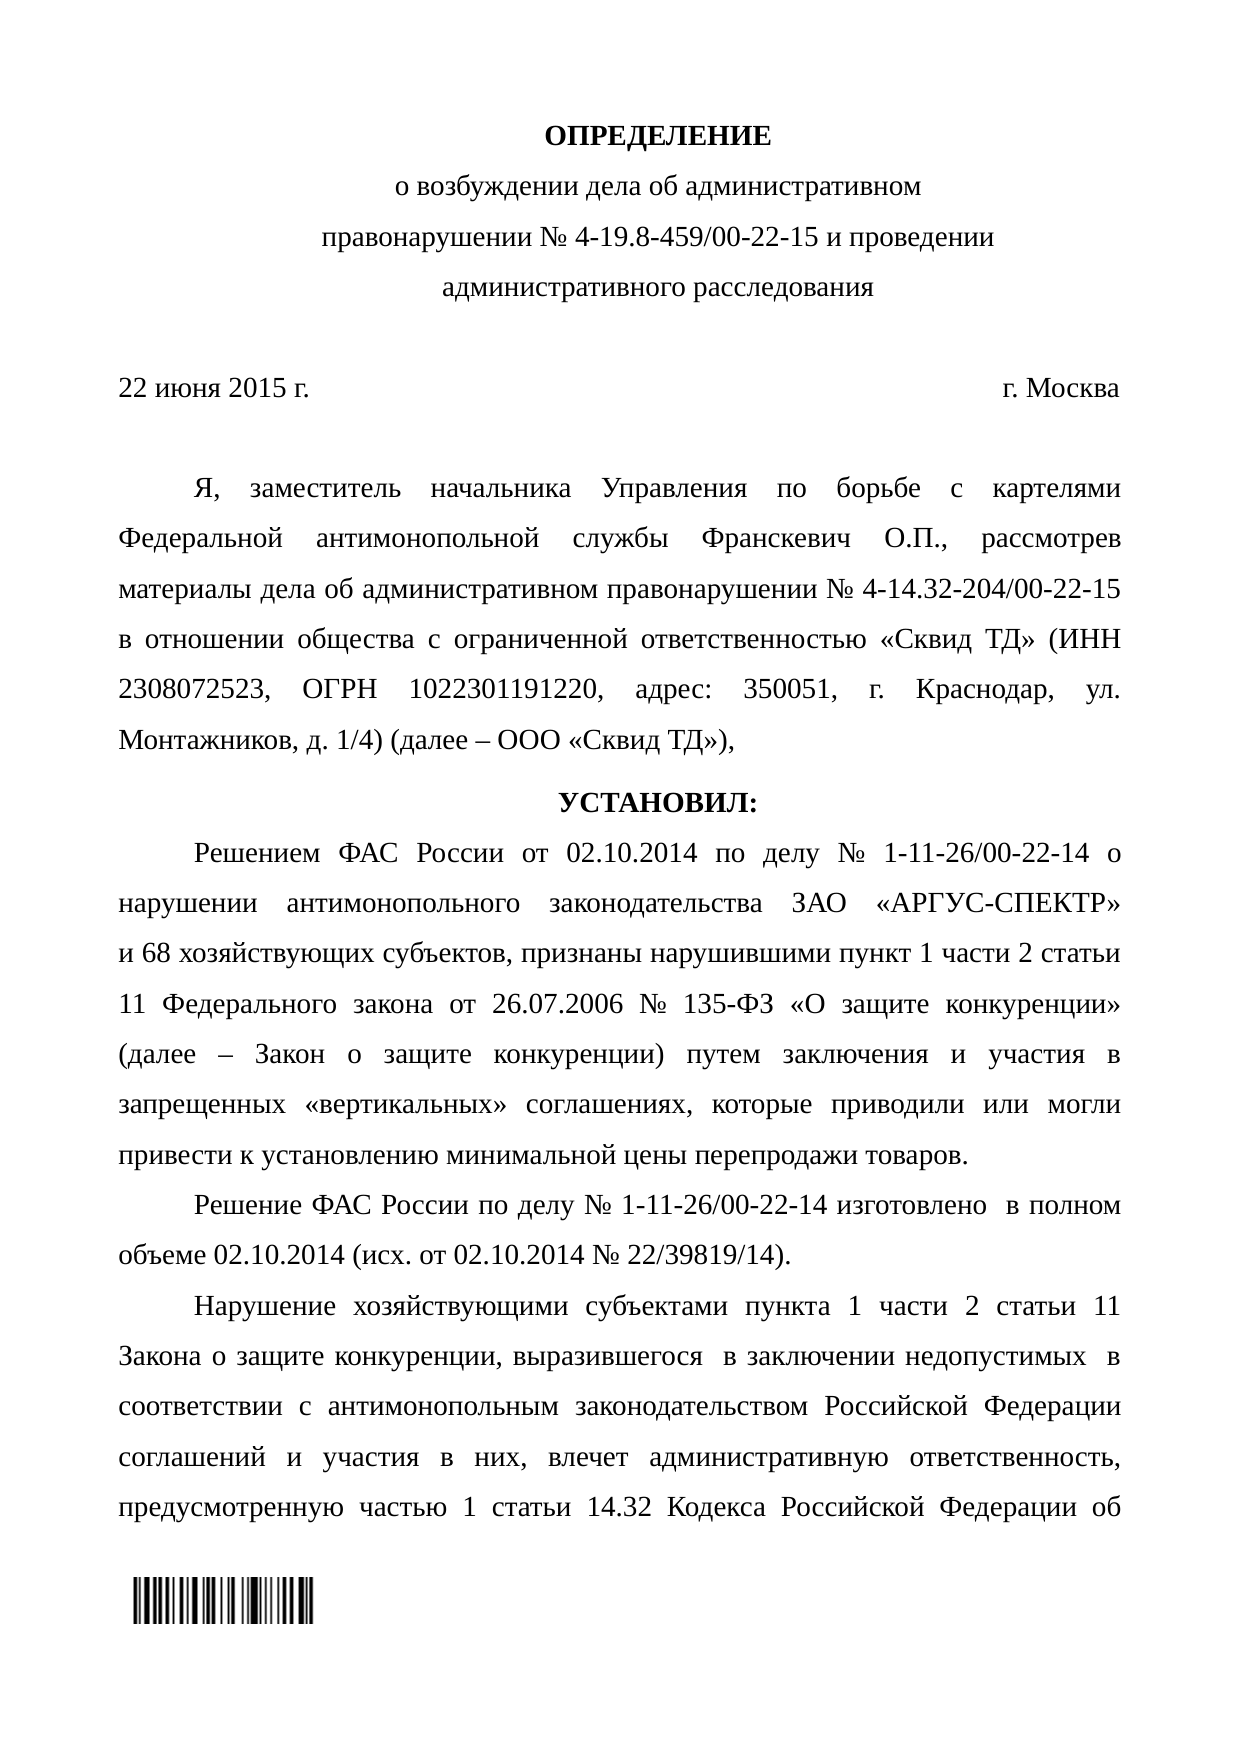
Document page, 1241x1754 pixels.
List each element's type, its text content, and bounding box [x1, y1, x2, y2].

text УСТАНОВИЛ: [118, 785, 1122, 818]
text ОПРЕДЕЛЕНИЕ [118, 118, 1122, 152]
text о возбуждении дела об административном [118, 168, 1122, 202]
text правонарушении № 4-19.8-459/00-22-15 и проведении [118, 219, 1122, 252]
text Нарушение хозяйствующими субъектами пункта 1 части 2 статьи 11 Закона о защите конкуренции, выразившегося в заключении недопустимых в соответствии с антимонопольным законодательством Российской Федерации соглашений и участия в них, влечет административную ответственность, предусмотренную частью 1 статьи 14.32 Кодекса Российской Федерации об [118, 1288, 1122, 1523]
picture [118, 1577, 331, 1624]
text 22 июня 2015 г. г. Москва [118, 370, 1122, 403]
text Решением ФАС России от 02.10.2014 по делу № 1-11-26/00-22-14 о нарушении антимонопольного законодательства ЗАО «АРГУС-СПЕКТР» и 68 хозяйствующих субъектов, признаны нарушившими пункт 1 части 2 статьи 11 Федерального закона от 26.07.2006 № 135-ФЗ «О защите конкуренции» (далее – Закон о защите конкуренции) путем заключения и участия в запрещенных «вертикальных» соглашениях, которые приводили или могли привести к установлению минимальной цены перепродажи товаров. [118, 835, 1122, 1170]
text Решение ФАС России по делу № 1-11-26/00-22-14 изготовлено в полном объеме 02.10.2014 (исх. от 02.10.2014 № 22/39819/14). [118, 1187, 1122, 1271]
text Я, заместитель начальника Управления по борьбе с картелями Федеральной антимонопольной службы Франскевич О.П., рассмотрев материалы дела об административном правонарушении № 4-14.32-204/00-22-15 в отношении общества с ограниченной ответственностью «Сквид ТД» (ИНН 2308072523, ОГРН 1022301191220, адрес: 350051, г. Краснодар, ул. Монтажников, д. 1/4) (далее – ООО «Сквид ТД»), [118, 470, 1122, 755]
text административного расследования [118, 269, 1122, 303]
